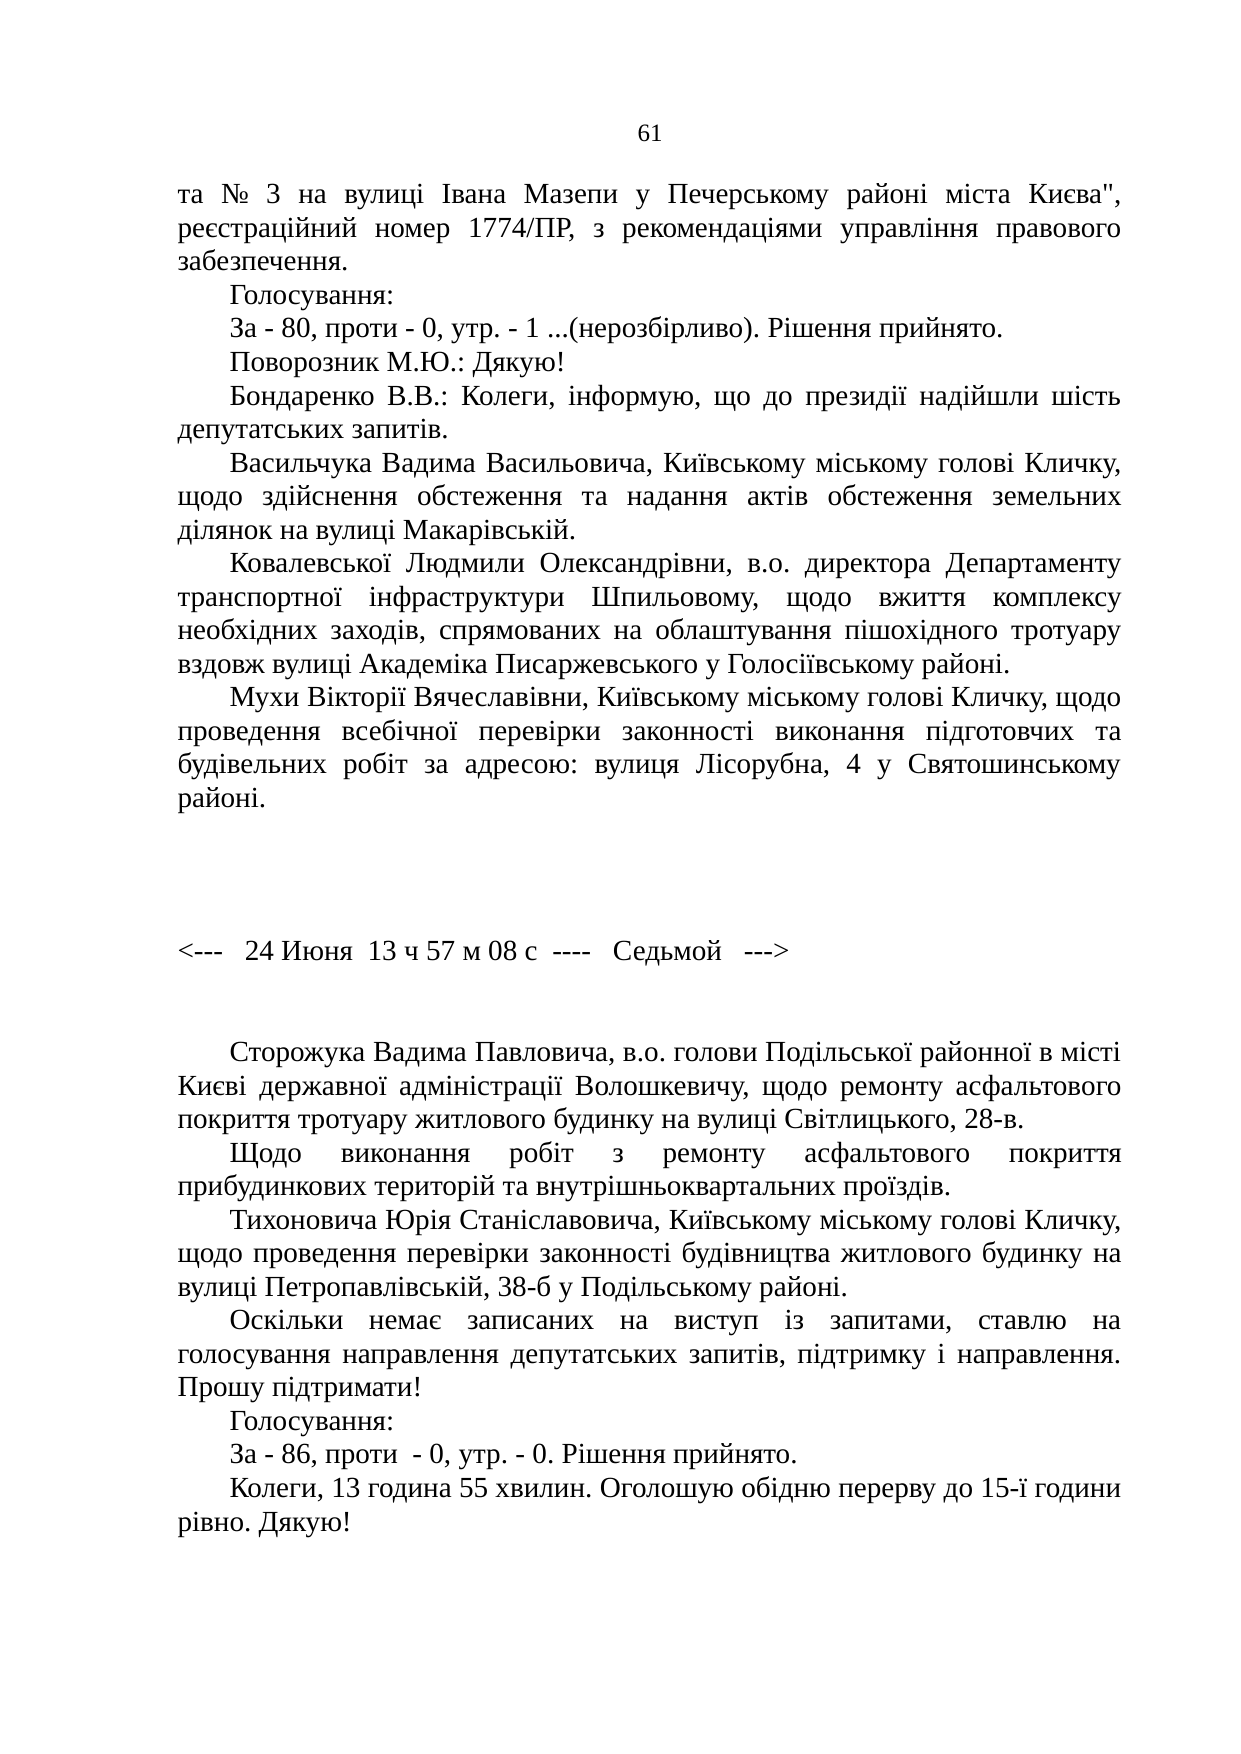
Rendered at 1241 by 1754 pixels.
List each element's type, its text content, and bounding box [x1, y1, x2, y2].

text Голосування: [177, 1403, 1122, 1437]
text <--- 24 Июня 13 ч 57 м 08 с ---- Седьмой ---> [177, 933, 1122, 967]
text Оскільки немає записаних на виступ із запитами, ставлю на голосування направлення депутатських запитів, підтримку і направлення. Прошу підтримати! [177, 1302, 1122, 1403]
text Колеги, 13 година 55 хвилин. Оголошую обідню перерву до 15-ї години рівно. Дякую! [177, 1470, 1122, 1537]
text За - 86, проти - 0, утр. - 0. Рішення прийнято. [177, 1437, 1122, 1470]
text Мухи Вікторії Вячеславівни, Київському міському голові Кличку, щодо проведення всебічної перевірки законності виконання підготовчих та будівельних робіт за адресою: вулиця Лісорубна, 4 у Святошинському районі. [177, 679, 1122, 814]
text Поворозник М.Ю.: Дякую! [177, 344, 1122, 378]
text Щодо виконання робіт з ремонту асфальтового покриття прибудинкових територій та внутрішньоквартальних проїздів. [177, 1135, 1122, 1202]
text Бондаренко В.В.: Колеги, інформую, що до президії надійшли шість депутатських запитів. [177, 378, 1122, 445]
text Сторожука Вадима Павловича, в.о. голови Подільської районної в місті Києві державної адміністрації Волошкевичу, щодо ремонту асфальтового покриття тротуару житлового будинку на вулиці Світлицького, 28-в. [177, 1034, 1122, 1135]
text Голосування: [177, 277, 1122, 311]
text Васильчука Вадима Васильовича, Київському міському голові Кличку, щодо здійснення обстеження та надання актів обстеження земельних ділянок на вулиці Макарівській. [177, 445, 1122, 545]
text За - 80, проти - 0, утр. - 1 ...(нерозбірливо). Рішення прийнято. [177, 311, 1122, 344]
text та № 3 на вулиці Івана Мазепи у Печерському районі міста Києва", реєстраційний номер 1774/ПР, з рекомендаціями управління правового забезпечення. [177, 176, 1122, 277]
text Тихоновича Юрія Станіславовича, Київському міському голові Кличку, щодо проведення перевірки законності будівництва житлового будинку на вулиці Петропавлівській, 38-б у Подільському районі. [177, 1202, 1122, 1302]
text Ковалевської Людмили Олександрівни, в.о. директора Департаменту транспортної інфраструктури Шпильовому, щодо вжиття комплексу необхідних заходів, спрямованих на облаштування пішохідного тротуару вздовж вулиці Академіка Писаржевського у Голосіївському районі. [177, 545, 1122, 679]
